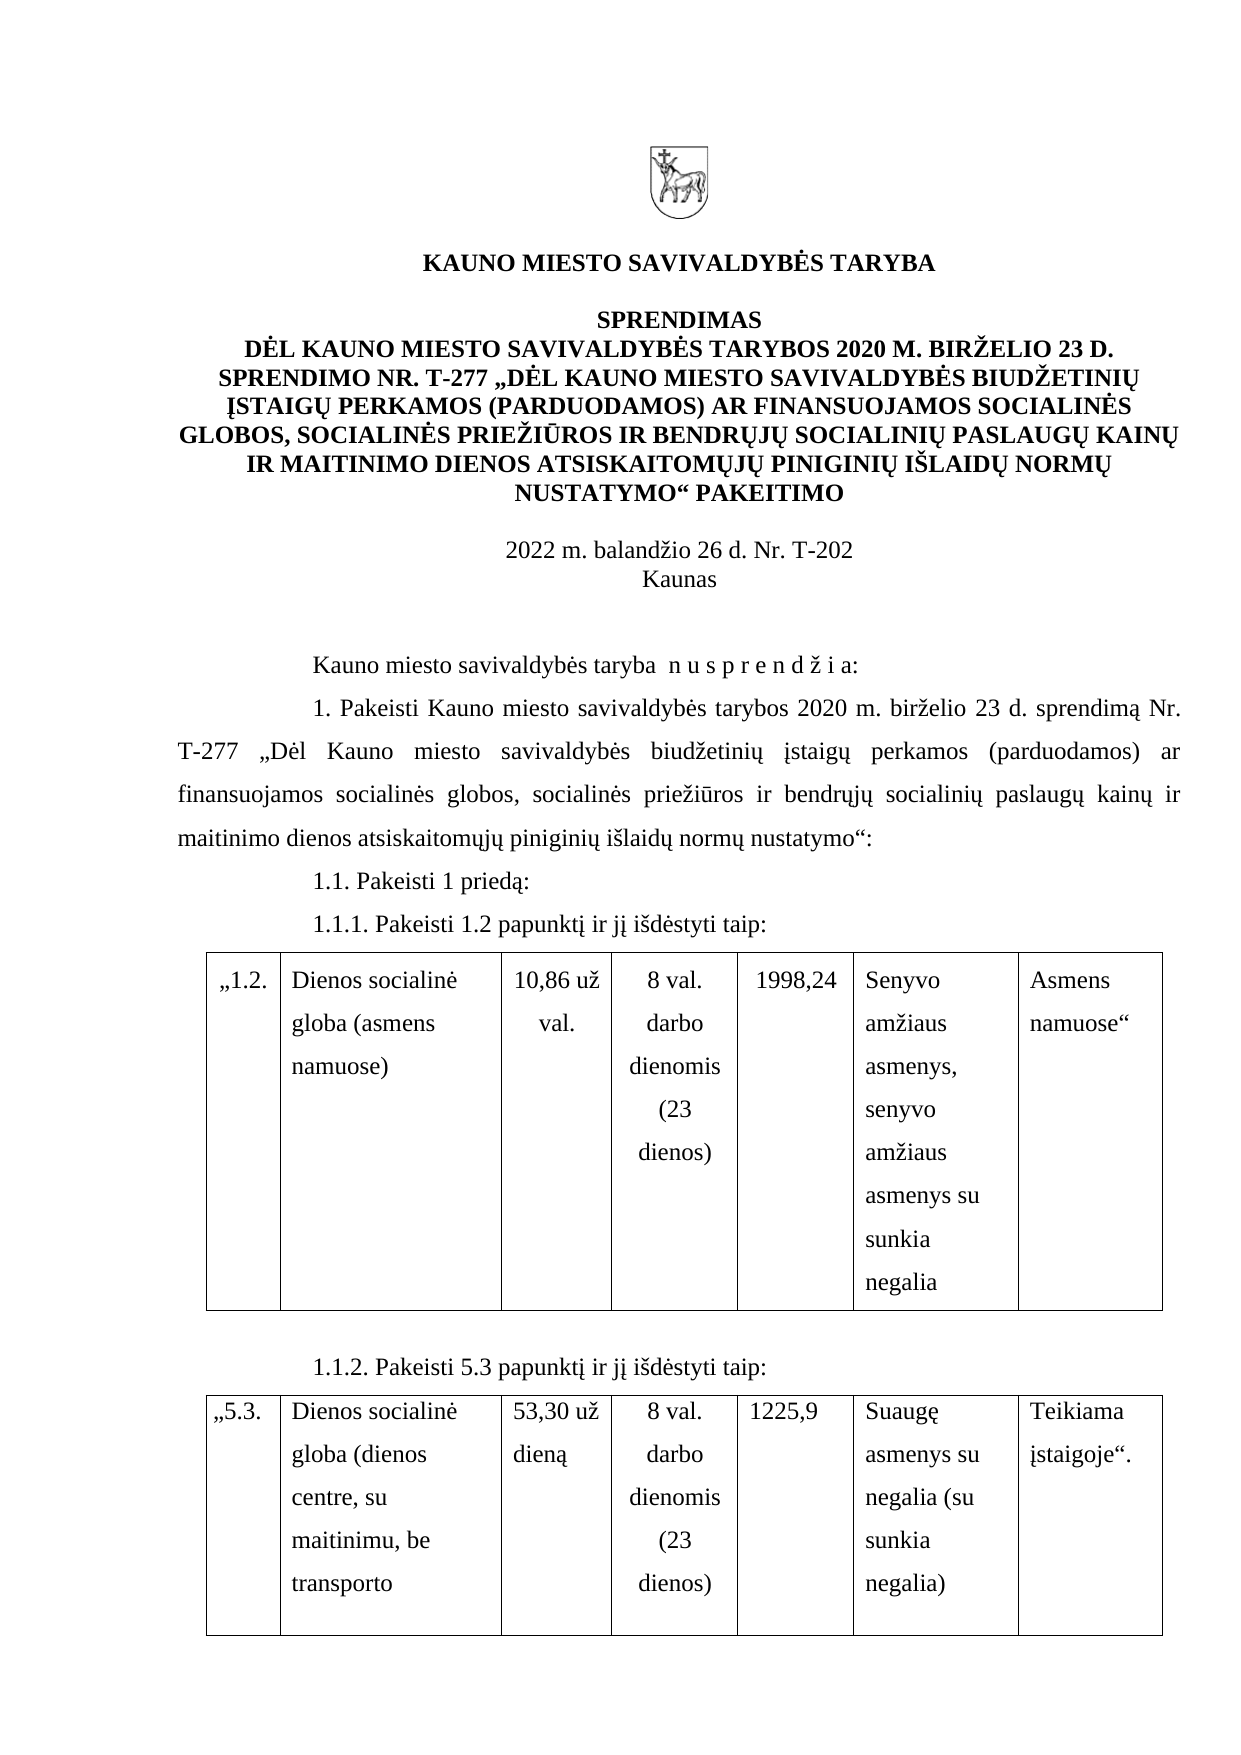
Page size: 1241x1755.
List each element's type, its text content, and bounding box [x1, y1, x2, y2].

table_header 10,86 už val. [502, 953, 611, 1310]
table_header Teikiama įstaigoje“. [1019, 1396, 1162, 1635]
text KAUNO MIESTO SAVIVALDYBĖS TARYBA [177, 248, 1181, 276]
text Kauno miesto savivaldybės taryba n u s p r e n d ž i a: [177, 650, 1181, 679]
text 2022 m. balandžio 26 d. Nr. T-202 [177, 535, 1181, 564]
table_header 1998,24 [738, 953, 853, 1310]
table_header „1.2. [207, 953, 280, 1310]
text SPRENDIMAS [177, 305, 1181, 334]
table_header 53,30 už dieną [502, 1396, 611, 1635]
text 1.1.1. Pakeisti 1.2 papunktį ir jį išdėstyti taip: [177, 909, 1181, 938]
table_header Suaugę asmenys su negalia (su sunkia negalia) [854, 1396, 1018, 1635]
table_header Asmens namuose“ [1019, 953, 1162, 1310]
table_header „5.3. [207, 1396, 280, 1635]
table_header Senyvo amžiaus asmenys, senyvo amžiaus asmenys su sunkia negalia [854, 953, 1018, 1310]
text 1.1. Pakeisti 1 priedą: [177, 866, 1181, 894]
text DĖL KAUNO MIESTO SAVIVALDYBĖS TARYBOS 2020 M. BIRŽELIO 23 D. SPRENDIMO NR. T-277 „DĖL KAUNO MIESTO SAVIVALDYBĖS BIUDŽETINIŲ ĮSTAIGŲ PERKAMOS (PARDUODAMOS) AR FINANSUOJAMOS SOCIALINĖS GLOBOS, SOCIALINĖS PRIEŽIŪROS IR BENDRŲJŲ SOCIALINIŲ PASLAUGŲ KAINŲ IR MAITINIMO DIENOS ATSISKAITOMŲJŲ PINIGINIŲ IŠLAIDŲ NORMŲ NUSTATYMO“ PAKEITIMO [177, 334, 1181, 506]
table_header Dienos socialinė globa (dienos centre, su maitinimu, be transporto [281, 1396, 501, 1635]
table_header 1225,9 [738, 1396, 853, 1635]
table_header 8 val. darbo dienomis (23 dienos) [612, 953, 737, 1310]
text 1. Pakeisti Kauno miesto savivaldybės tarybos 2020 m. birželio 23 d. sprendimą Nr. T-277 „Dėl Kauno miesto savivaldybės biudžetinių įstaigų perkamos (parduodamos) ar finansuojamos socialinės globos, socialinės priežiūros ir bendrųjų socialinių paslaugų kainų ir maitinimo dienos atsiskaitomųjų piniginių išlaidų normų nustatymo“: [177, 693, 1181, 851]
text Kaunas [177, 564, 1181, 593]
table_header 8 val. darbo dienomis (23 dienos) [612, 1396, 737, 1635]
text 1.1.2. Pakeisti 5.3 papunktį ir jį išdėstyti taip: [177, 1352, 1181, 1380]
table_header Dienos socialinė globa (asmens namuose) [281, 953, 501, 1310]
